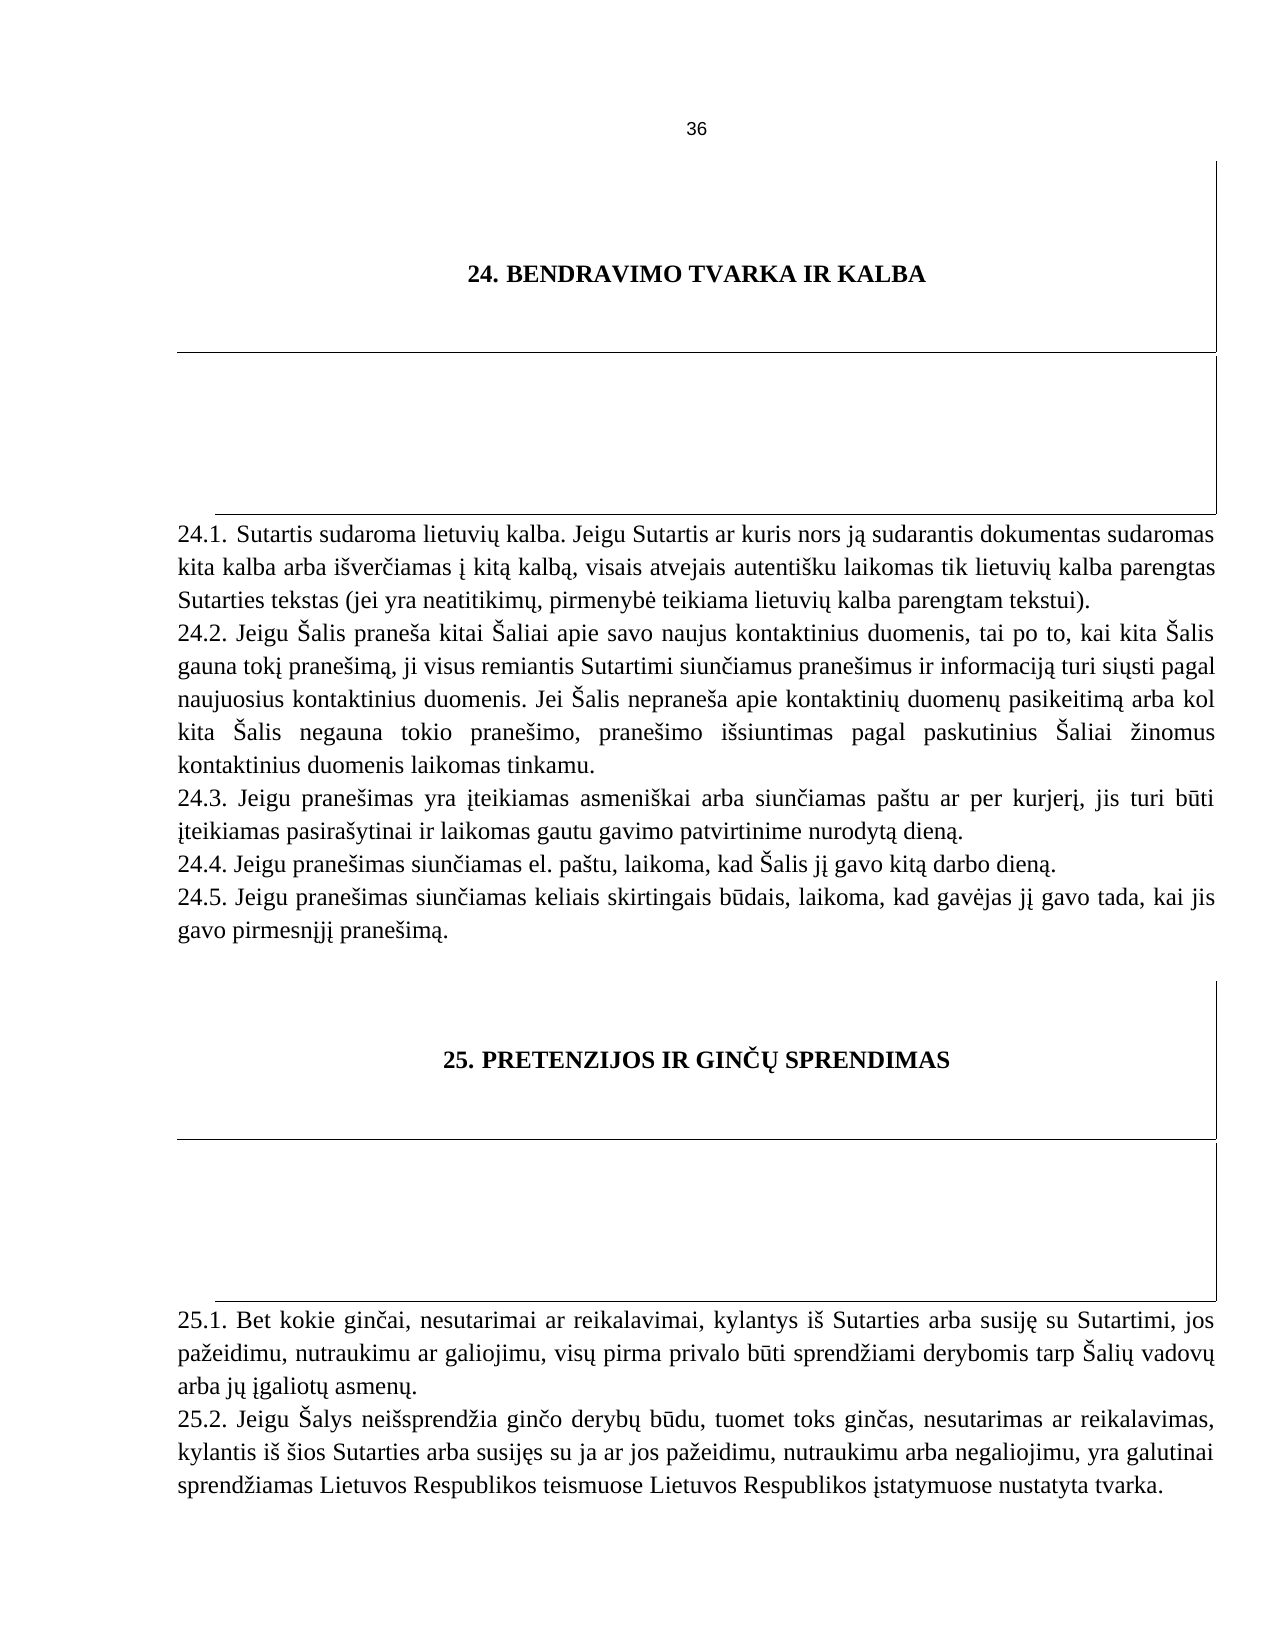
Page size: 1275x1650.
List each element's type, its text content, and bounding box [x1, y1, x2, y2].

text 24.1. Sutartis sudaroma lietuvių kalba. Jeigu Sutartis ar kuris nors ją sudarantis dokumentas sudaromas kita kalba arba išverčiamas į kitą kalbą, visais atvejais autentišku laikomas tik lietuvių kalba parengtas Sutarties tekstas (jei yra neatitikimų, pirmenybė teikiama lietuvių kalba parengtam tekstui). [177, 519, 1216, 613]
text 24.5. Jeigu pranešimas siunčiamas keliais skirtingais būdais, laikoma, kad gavėjas jį gavo tada, kai jis gavo pirmesnįjį pranešimą. [177, 882, 1216, 944]
text 24.4. Jeigu pranešimas siunčiamas el. paštu, laikoma, kad Šalis jį gavo kitą darbo dieną. [177, 849, 1216, 878]
text 25.1. Bet kokie ginčai, nesutarimai ar reikalavimai, kylantys iš Sutarties arba susiję su Sutartimi, jos pažeidimu, nutraukimu ar galiojimu, visų pirma privalo būti sprendžiami derybomis tarp Šalių vadovų arba jų įgaliotų asmenų. [177, 1305, 1216, 1400]
text 25. Pretenzijos ir ginčų sprendimas [177, 981, 1216, 1139]
text 24.2. Jeigu Šalis praneša kitai Šaliai apie savo naujus kontaktinius duomenis, tai po to, kai kita Šalis gauna tokį pranešimą, ji visus remiantis Sutartimi siunčiamus pranešimus ir informaciją turi siųsti pagal naujuosius kontaktinius duomenis. Jei Šalis nepraneša apie kontaktinių duomenų pasikeitimą arba kol kita Šalis negauna tokio pranešimo, pranešimo išsiuntimas pagal paskutinius Šaliai žinomus kontaktinius duomenis laikomas tinkamu. [177, 618, 1216, 778]
text 24. Bendravimo tvarka ir kalba [177, 194, 1216, 352]
text 25.2. Jeigu Šalys neišsprendžia ginčo derybų būdu, tuomet toks ginčas, nesutarimas ar reikalavimas, kylantis iš šios Sutarties arba susijęs su ja ar jos pažeidimu, nutraukimu arba negaliojimu, yra galutinai sprendžiamas Lietuvos Respublikos teismuose Lietuvos Respublikos įstatymuose nustatyta tvarka. [177, 1404, 1216, 1499]
text 24.3. Jeigu pranešimas yra įteikiamas asmeniškai arba siunčiamas paštu ar per kurjerį, jis turi būti įteikiamas pasirašytinai ir laikomas gautu gavimo patvirtinime nurodytą dieną. [177, 783, 1216, 844]
